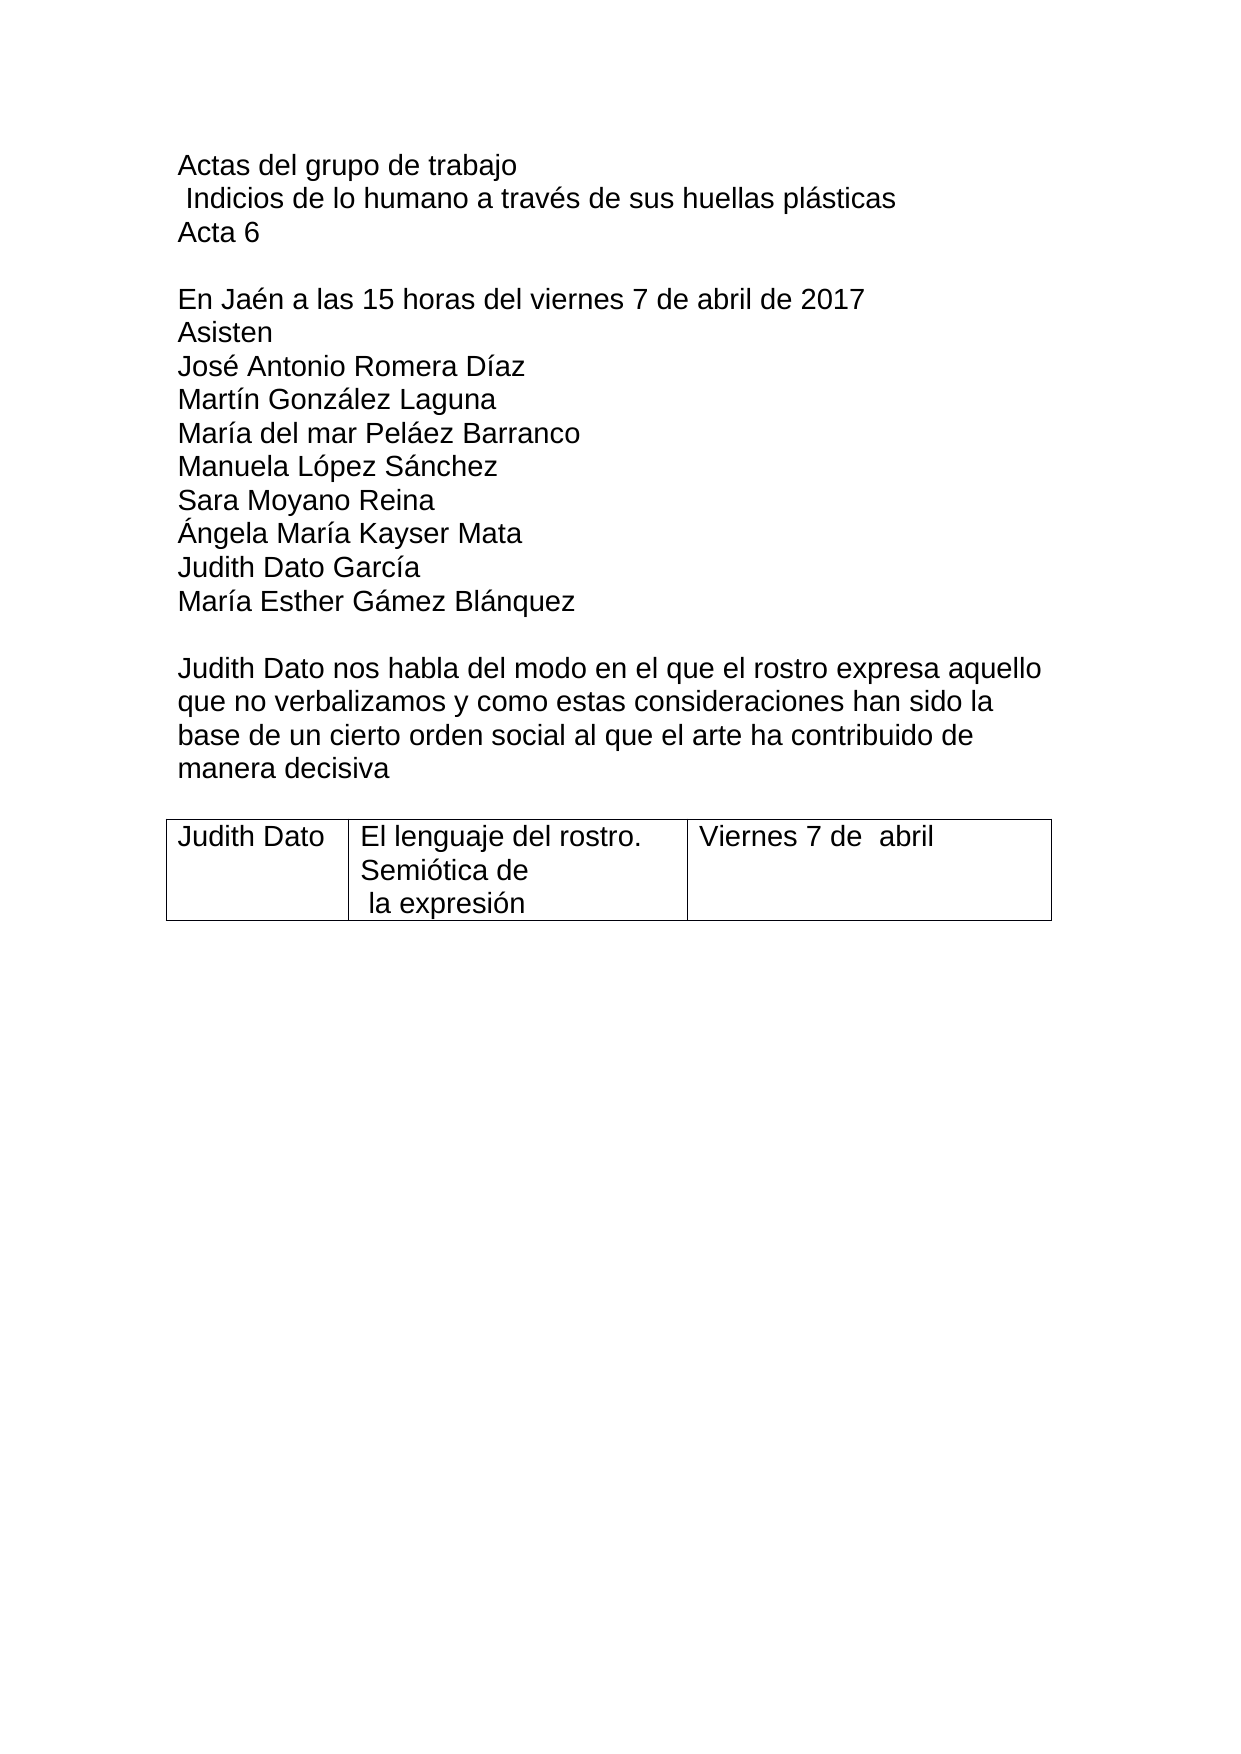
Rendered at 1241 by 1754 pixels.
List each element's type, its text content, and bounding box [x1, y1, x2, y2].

text Ángela María Kayser Mata [177, 517, 1063, 550]
table_header Judith Dato [167, 820, 348, 920]
table_header El lenguaje del rostro. Semiótica de la expresión [349, 820, 687, 920]
text Asisten [177, 315, 1063, 349]
table_header Viernes 7 de abril [688, 820, 1051, 920]
text María Esther Gámez Blánquez [177, 584, 1063, 617]
text Actas del grupo de trabajo [177, 148, 1063, 181]
text Judith Dato nos habla del modo en el que el rostro expresa aquello que no verbalizamos y como estas consideraciones han sido la base de un cierto orden social al que el arte ha contribuido de manera decisiva [177, 651, 1063, 785]
text Martín González Laguna [177, 382, 1063, 416]
text Acta 6 [177, 215, 1063, 248]
text María del mar Peláez Barranco [177, 416, 1063, 449]
text Sara Moyano Reina [177, 483, 1063, 517]
text Indicios de lo humano a través de sus huellas plásticas [177, 181, 1063, 215]
text En Jaén a las 15 horas del viernes 7 de abril de 2017 [177, 282, 1063, 315]
text Manuela López Sánchez [177, 449, 1063, 483]
text José Antonio Romera Díaz [177, 349, 1063, 382]
text Judith Dato García [177, 550, 1063, 584]
